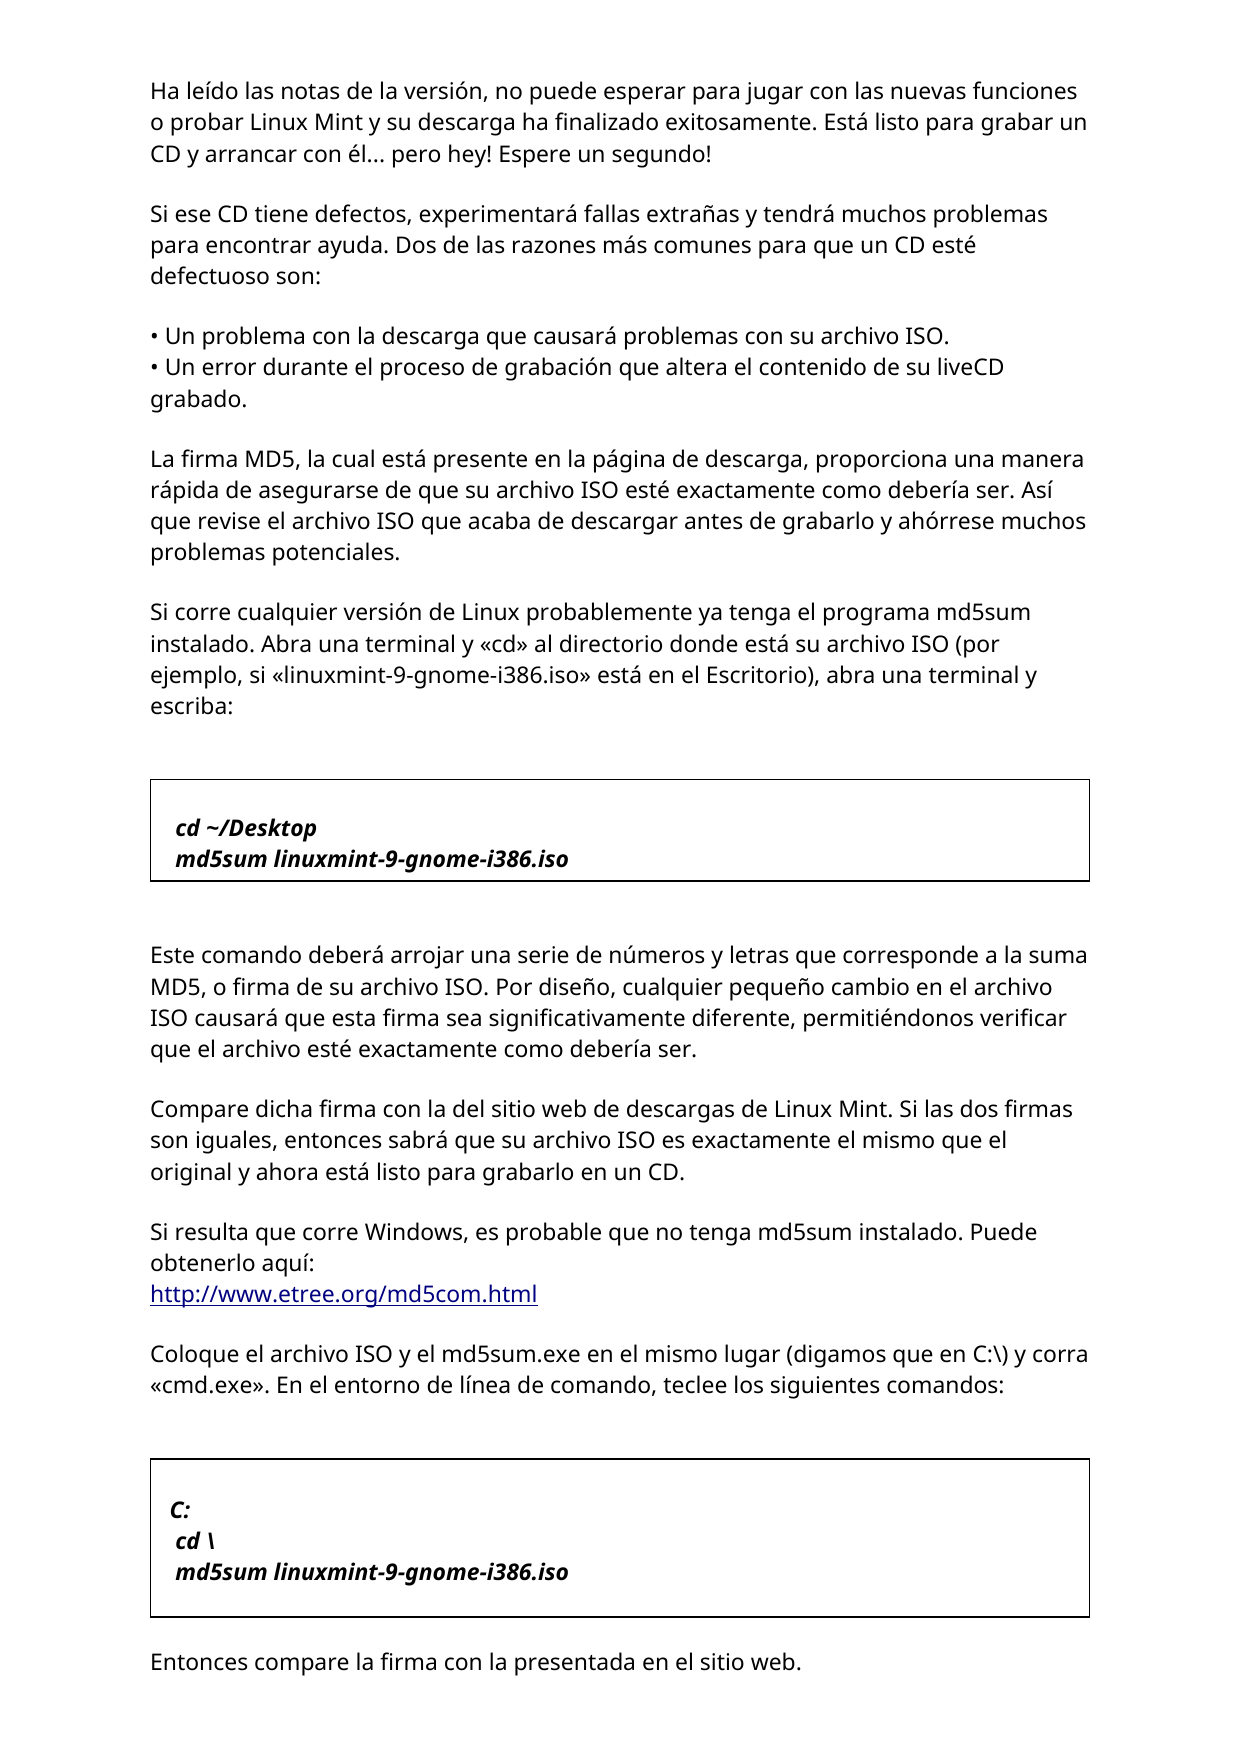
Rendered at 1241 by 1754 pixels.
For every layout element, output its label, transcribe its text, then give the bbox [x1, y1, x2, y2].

text Coloque el archivo ISO y el md5sum.exe en el mismo lugar (digamos que en C:\) y corra «cmd.exe». En el entorno de línea de comando, teclee los siguientes comandos: [150, 1338, 1090, 1401]
text • Un error durante el proceso de grabación que altera el contenido de su liveCD grabado. [150, 351, 1090, 414]
text Compare dicha firma con la del sitio web de descargas de Linux Mint. Si las dos firmas son iguales, entonces sabrá que su archivo ISO es exactamente el mismo que el original y ahora está listo para grabarlo en un CD. [150, 1093, 1090, 1187]
text La firma MD5, la cual está presente en la página de descarga, proporciona una manera rápida de asegurarse de que su archivo ISO esté exactamente como debería ser. Así que revise el archivo ISO que acaba de descargar antes de grabarlo y ahórrese muchos problemas potenciales. [150, 442, 1090, 567]
text Si corre cualquier versión de Linux probablemente ya tenga el programa md5sum instalado. Abra una terminal y «cd» al directorio donde está su archivo ISO (por ejemplo, si «linuxmint-9-gnome-i386.iso» está en el Escritorio), abra una terminal y escriba: [150, 596, 1090, 721]
text Si resulta que corre Windows, es probable que no tenga md5sum instalado. Puede obtenerlo aquí: [150, 1216, 1090, 1278]
text Si ese CD tiene defectos, experimentará fallas extrañas y tendrá muchos problemas para encontrar ayuda. Dos de las razones más comunes para que un CD esté defectuoso son: [150, 197, 1090, 291]
text • Un problema con la descarga que causará problemas con su archivo ISO. [150, 320, 1090, 351]
text http://www.etree.org/md5com.html [150, 1278, 1090, 1309]
text Ha leído las notas de la versión, no puede esperar para jugar con las nuevas funciones o probar Linux Mint y su descarga ha finalizado exitosamente. Está listo para grabar un CD y arrancar con él... pero hey! Espere un segundo! [150, 75, 1090, 169]
text Este comando deberá arrojar una serie de números y letras que corresponde a la suma MD5, o firma de su archivo ISO. Por diseño, cualquier pequeño cambio en el archivo ISO causará que esta firma sea significativamente diferente, permitiéndonos verificar que el archivo esté exactamente como debería ser. [150, 939, 1090, 1064]
table_header C: cd \ md5sum linuxmint-9-gnome-i386.iso [151, 1460, 1089, 1616]
table_header cd ~/Desktop md5sum linuxmint-9-gnome-i386.iso [151, 780, 1089, 880]
text Entonces compare la firma con la presentada en el sitio web. [150, 1646, 1090, 1678]
